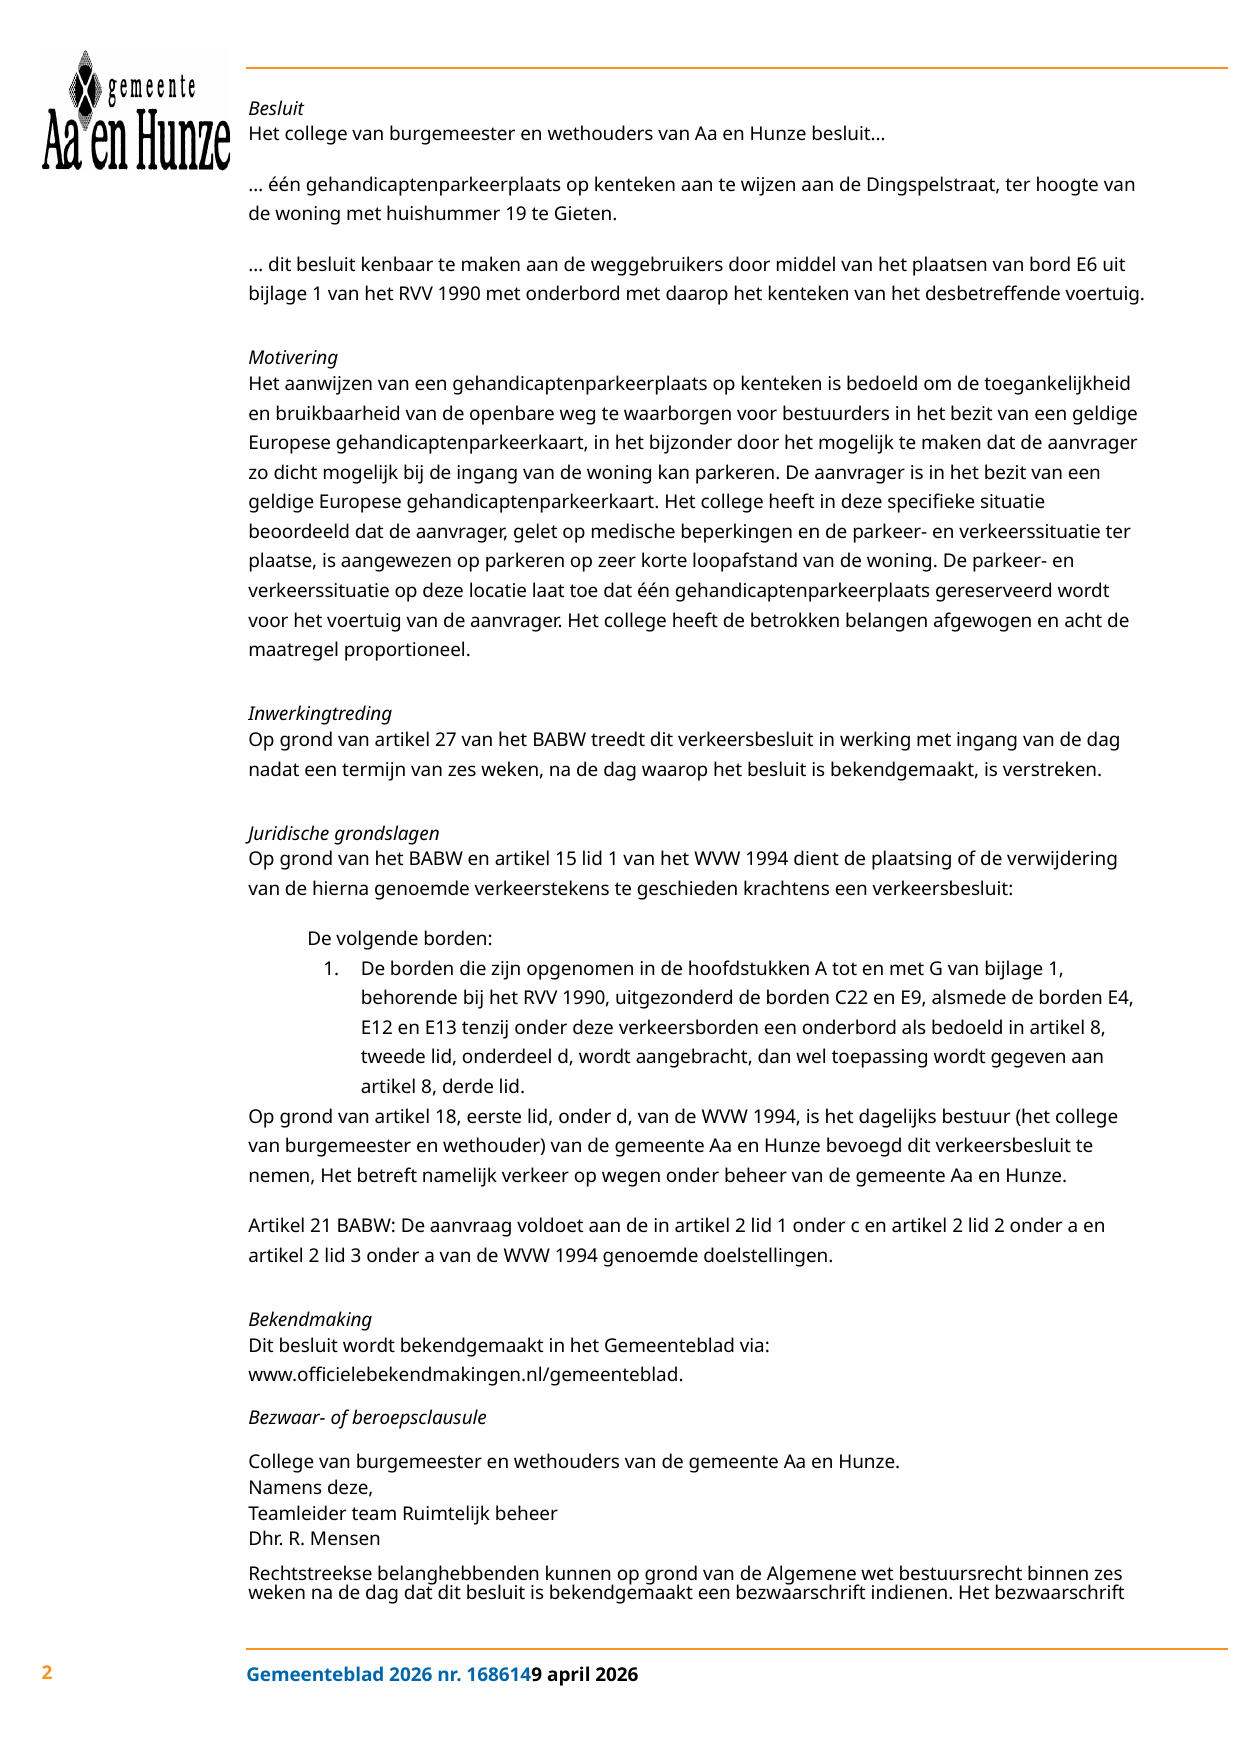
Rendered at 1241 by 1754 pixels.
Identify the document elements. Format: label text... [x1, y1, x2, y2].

text Bekendmaking [248, 1306, 1152, 1332]
text Namens deze, [248, 1474, 1152, 1500]
text Rechtstreekse belanghebbenden kunnen op grond van de Algemene wet bestuursrecht binnen zes weken na de dag dat dit besluit is bekendgemaakt een bezwaarschrift indienen. Het bezwaarschrift [248, 1565, 1152, 1603]
text Op grond van het BABW en artikel 15 lid 1 van het WVW 1994 dient de plaatsing of de verwijdering van de hierna genoemde verkeerstekens te geschieden krachtens een verkeersbesluit: [248, 845, 1152, 901]
text Inwerkingtreding [248, 700, 1152, 726]
text Juridische grondslagen [248, 820, 1152, 845]
text Op grond van artikel 27 van het BABW treedt dit verkeersbesluit in werking met ingang van de dag nadat een termijn van zes weken, na de dag waarop het besluit is bekendgemaakt, is verstreken. [248, 726, 1152, 781]
picture [41, 47, 231, 172]
text Dhr. R. Mensen [248, 1526, 1152, 1551]
text Motivering [248, 344, 1152, 370]
list De volgende borden: [248, 925, 1152, 951]
text Besluit [248, 95, 1152, 121]
text Dit besluit wordt bekendgemaakt in het Gemeenteblad via: www.officielebekendmakingen.nl/gemeenteblad. [248, 1332, 1152, 1387]
text … dit besluit kenbaar te maken aan de weggebruikers door middel van het plaatsen van bord E6 uit bijlage 1 van het RVV 1990 met onderbord met daarop het kenteken van het desbetreffende voertuig. [248, 251, 1152, 306]
text Artikel 21 BABW: De aanvraag voldoet aan de in artikel 2 lid 1 onder c en artikel 2 lid 2 onder a en artikel 2 lid 3 onder a van de WVW 1994 genoemde doelstellingen. [248, 1212, 1152, 1268]
list De borden die zijn opgenomen in de hoofdstukken A tot en met G van bijlage 1, behorende bij het RVV 1990, uitgezonderd de borden C22 en E9, alsmede de borden E4, E12 en E13 tenzij onder deze verkeersborden een onderbord als bedoeld in artikel 8, tweede lid, onderdeel d, wordt aangebracht, dan wel toepassing wordt gegeven aan artikel 8, derde lid. [323, 955, 1152, 1099]
text College van burgemeester en wethouders van de gemeente Aa en Hunze. [248, 1448, 1152, 1474]
text Het aanwijzen van een gehandicaptenparkeerplaats op kenteken is bedoeld om de toegankelijkheid en bruikbaarheid van de openbare weg te waarborgen voor bestuurders in het bezit van een geldige Europese gehandicaptenparkeerkaart, in het bijzonder door het mogelijk te maken dat de aanvrager zo dicht mogelijk bij de ingang van de woning kan parkeren. De aanvrager is in het bezit van een geldige Europese gehandicaptenparkeerkaart. Het college heeft in deze specifieke situatie beoordeeld dat de aanvrager, gelet op medische beperkingen en de parkeer- en verkeerssituatie ter plaatse, is aangewezen op parkeren op zeer korte loopafstand van de woning. De parkeer- en verkeerssituatie op deze locatie laat toe dat één gehandicaptenparkeerplaats gereserveerd wordt voor het voertuig van de aanvrager. Het college heeft de betrokken belangen afgewogen en acht de maatregel proportioneel. [248, 370, 1152, 662]
text Bezwaar- of beroepsclausule [248, 1404, 1152, 1430]
text Het college van burgemeester en wethouders van Aa en Hunze besluit… [248, 121, 1152, 146]
text Teamleider team Ruimtelijk beheer [248, 1500, 1152, 1526]
text Op grond van artikel 18, eerste lid, onder d, van de WVW 1994, is het dagelijks bestuur (het college van burgemeester en wethouder) van de gemeente Aa en Hunze bevoegd dit verkeersbesluit te nemen, Het betreft namelijk verkeer op wegen onder beheer van de gemeente Aa en Hunze. [248, 1103, 1152, 1188]
text … één gehandicaptenparkeerplaats op kenteken aan te wijzen aan de Dingspelstraat, ter hoogte van de woning met huishummer 19 te Gieten. [248, 171, 1152, 226]
